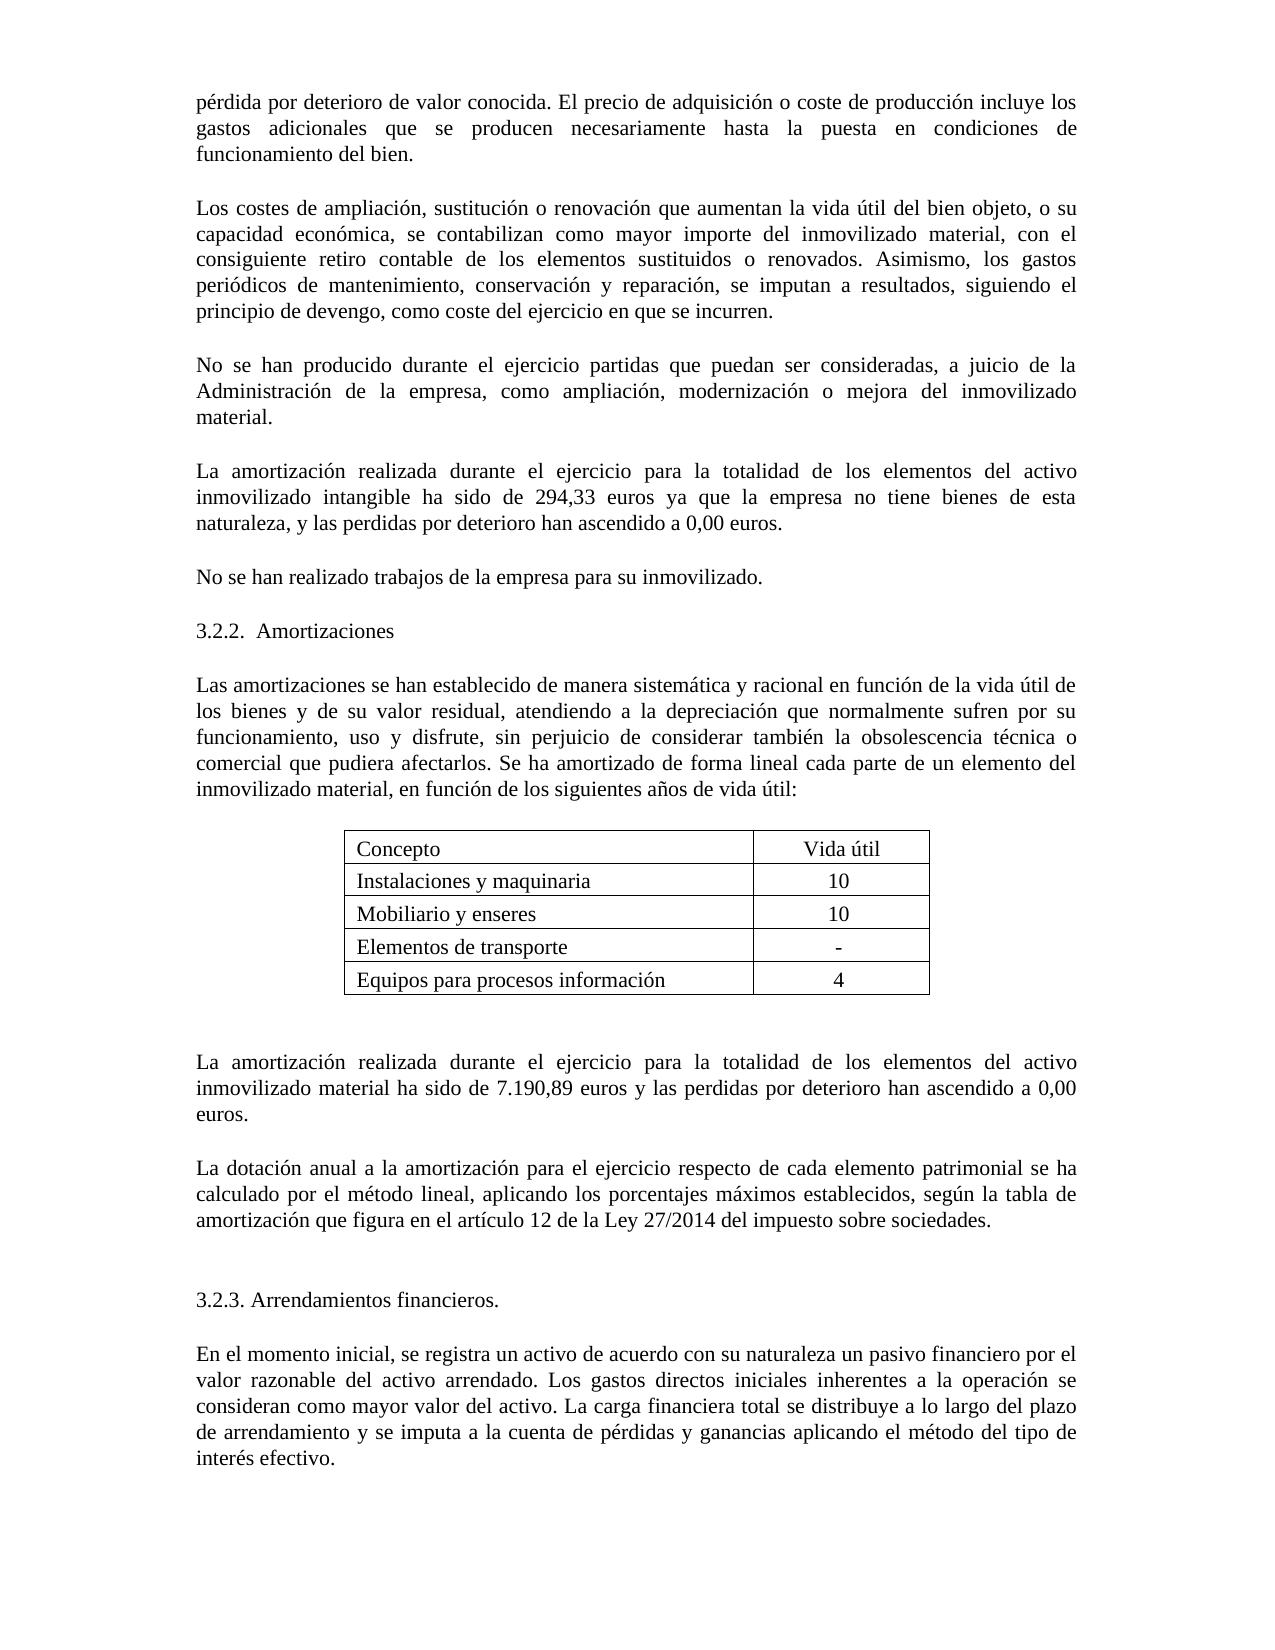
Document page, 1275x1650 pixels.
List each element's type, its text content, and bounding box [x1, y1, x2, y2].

text 3.2.3. Arrendamientos financieros. [196, 1287, 1078, 1313]
text En el momento inicial, se registra un activo de acuerdo con su naturaleza un pasivo financiero por el valor razonable del activo arrendado. Los gastos directos iniciales inherentes a la operación se consideran como mayor valor del activo. La carga financiera total se distribuye a lo largo del plazo de arrendamiento y se imputa a la cuenta de pérdidas y ganancias aplicando el método del tipo de interés efectivo. [196, 1341, 1078, 1470]
text La dotación anual a la amortización para el ejercicio respecto de cada elemento patrimonial se ha calculado por el método lineal, aplicando los porcentajes máximos establecidos, según la tabla de amortización que figura en el artículo 12 de la Ley 27/2014 del impuesto sobre sociedades. [196, 1155, 1078, 1232]
table_cell 10 [754, 864, 929, 895]
table_cell 10 [754, 896, 929, 928]
table_cell Equipos para procesos información [345, 962, 753, 994]
text 3.2.2. Amortizaciones [196, 618, 1078, 643]
text No se han realizado trabajos de la empresa para su inmovilizado. [196, 564, 1078, 589]
table_cell 4 [754, 962, 929, 994]
table_cell Elementos de transporte [345, 929, 753, 961]
table_header Vida útil [754, 831, 929, 862]
table_cell Instalaciones y maquinaria [345, 864, 753, 895]
text Los costes de ampliación, sustitución o renovación que aumentan la vida útil del bien objeto, o su capacidad económica, se contabilizan como mayor importe del inmovilizado material, con el consiguiente retiro contable de los elementos sustituidos o renovados. Asimismo, los gastos periódicos de mantenimiento, conservación y reparación, se imputan a resultados, siguiendo el principio de devengo, como coste del ejercicio en que se incurren. [196, 194, 1078, 323]
text La amortización realizada durante el ejercicio para la totalidad de los elementos del activo inmovilizado material ha sido de 7.190,89 euros y las perdidas por deterioro han ascendido a 0,00 euros. [196, 1049, 1078, 1126]
table_cell - [754, 929, 929, 961]
text Las amortizaciones se han establecido de manera sistemática y racional en función de la vida útil de los bienes y de su valor residual, atendiendo a la depreciación que normalmente sufren por su funcionamiento, uso y disfrute, sin perjuicio de considerar también la obsolescencia técnica o comercial que pudiera afectarlos. Se ha amortizado de forma lineal cada parte de un elemento del inmovilizado material, en función de los siguientes años de vida útil: [196, 672, 1078, 801]
table_cell Mobiliario y enseres [345, 896, 753, 928]
text No se han producido durante el ejercicio partidas que puedan ser consideradas, a juicio de la Administración de la empresa, como ampliación, modernización o mejora del inmovilizado material. [196, 352, 1078, 429]
text pérdida por deterioro de valor conocida. El precio de adquisición o coste de producción incluye los gastos adicionales que se producen necesariamente hasta la puesta en condiciones de funcionamiento del bien. [196, 89, 1078, 166]
text La amortización realizada durante el ejercicio para la totalidad de los elementos del activo inmovilizado intangible ha sido de 294,33 euros ya que la empresa no tiene bienes de esta naturaleza, y las perdidas por deterioro han ascendido a 0,00 euros. [196, 458, 1078, 535]
table_header Concepto [345, 831, 753, 862]
